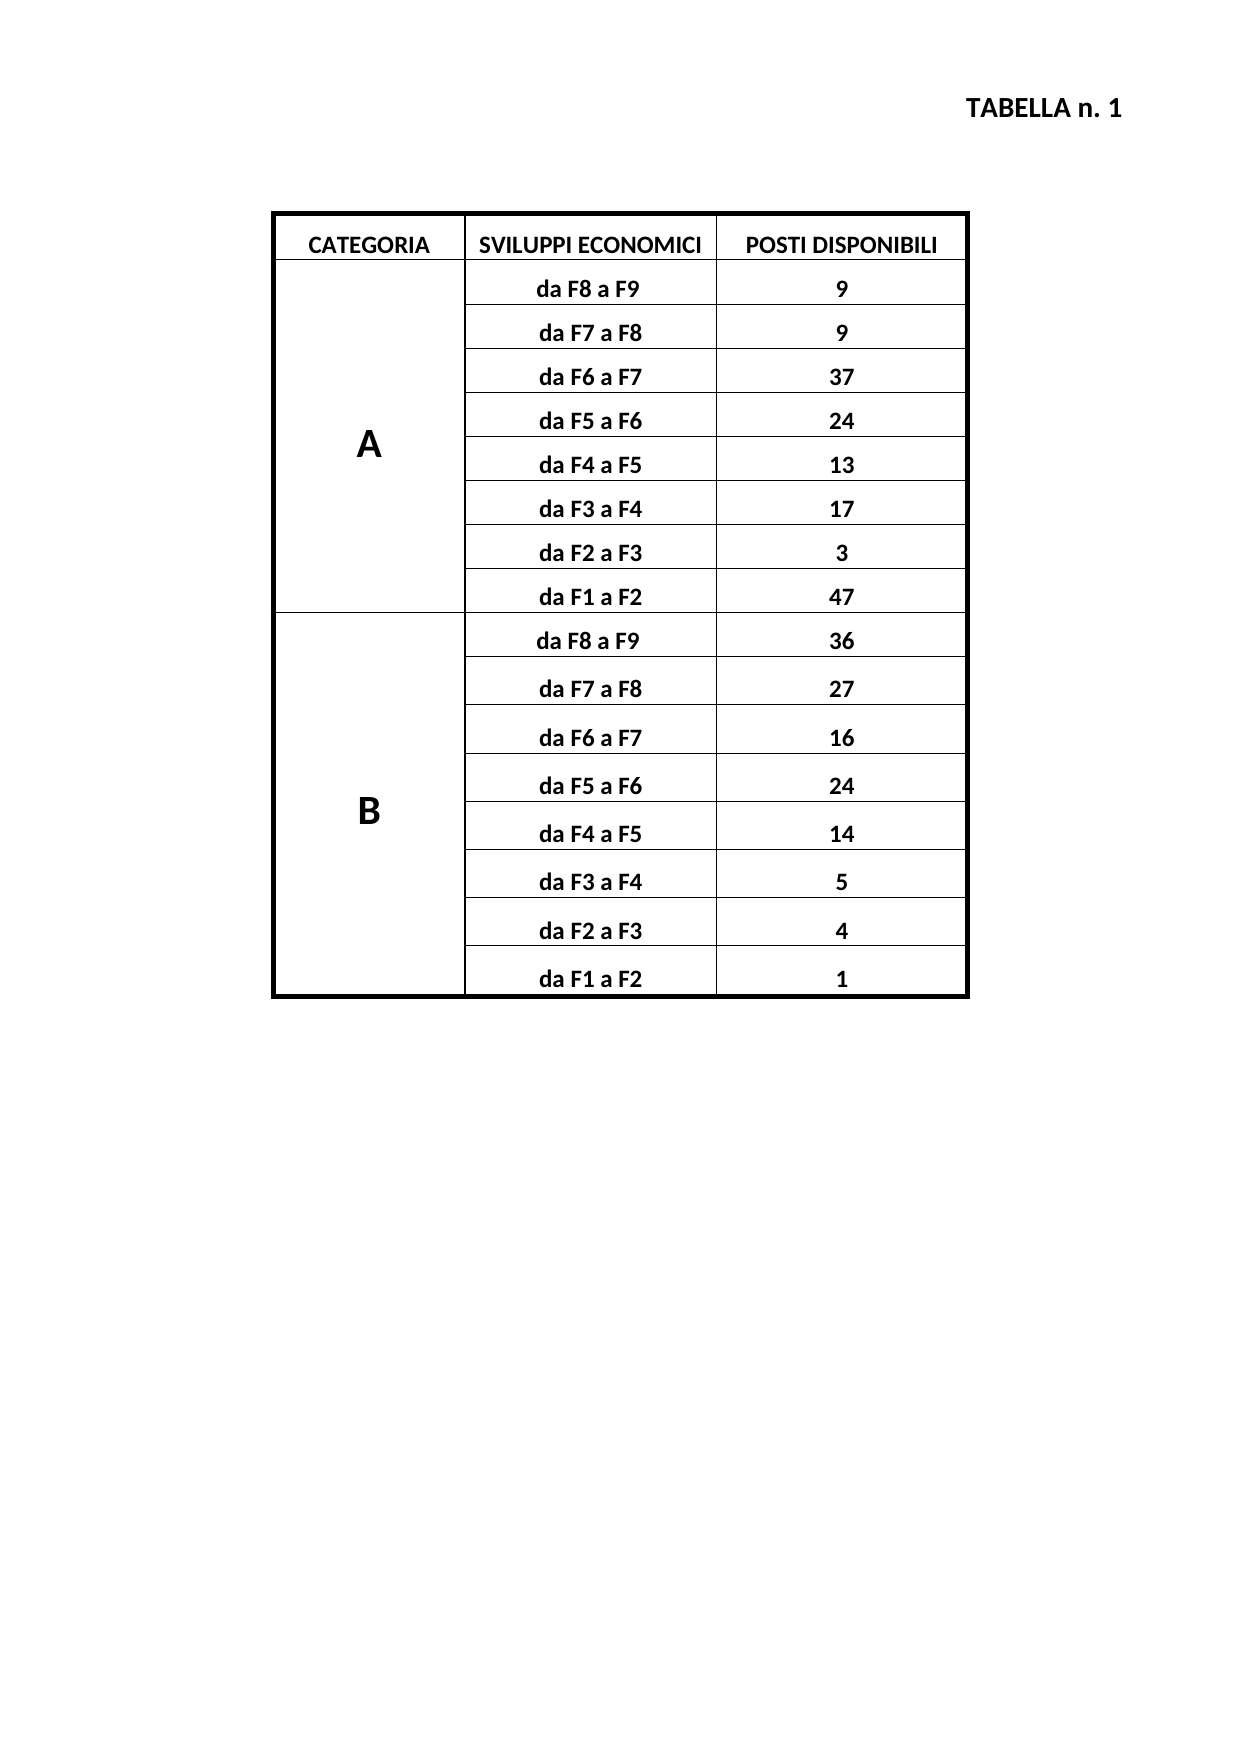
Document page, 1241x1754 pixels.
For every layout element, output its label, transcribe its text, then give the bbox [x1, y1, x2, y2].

table_header SVILUPPI ECONOMICI [466, 216, 716, 259]
table_cell da F4 a F5 [466, 437, 716, 480]
table_cell da F7 a F8 [466, 657, 716, 704]
table_cell 24 [717, 754, 965, 801]
table_cell da F1 a F2 [466, 946, 716, 993]
table_cell da F8 a F9 [466, 260, 716, 303]
table_cell da F2 a F3 [466, 525, 716, 568]
table_cell da F1 a F2 [466, 569, 716, 612]
table_cell 37 [717, 349, 965, 392]
table_cell 9 [717, 305, 965, 347]
table_header POSTI DISPONIBILI [717, 216, 965, 259]
table_cell da F2 a F3 [466, 898, 716, 945]
table_cell 24 [717, 393, 965, 436]
table_cell 14 [717, 802, 965, 849]
table_cell 47 [717, 569, 965, 612]
table_cell 36 [717, 613, 965, 656]
table_cell da F5 a F6 [466, 393, 716, 436]
table_header CATEGORIA [276, 216, 464, 259]
table_cell da F4 a F5 [466, 802, 716, 849]
table_cell 17 [717, 481, 965, 524]
table_cell 27 [717, 657, 965, 704]
table_cell da F6 a F7 [466, 349, 716, 392]
table_cell 9 [717, 260, 965, 303]
table_cell 3 [717, 525, 965, 568]
table_cell da F6 a F7 [466, 705, 716, 752]
table_cell da F3 a F4 [466, 481, 716, 524]
table_cell 5 [717, 850, 965, 897]
table_cell 16 [717, 705, 965, 752]
table_cell 13 [717, 437, 965, 480]
text TABELLA n. 1 [118, 89, 1122, 125]
table_cell 1 [717, 946, 965, 993]
table_cell da F3 a F4 [466, 850, 716, 897]
table_cell da F8 a F9 [466, 613, 716, 656]
table_cell B [276, 613, 464, 993]
table_cell da F7 a F8 [466, 305, 716, 347]
table_cell da F5 a F6 [466, 754, 716, 801]
table_cell A [276, 260, 464, 612]
table_cell 4 [717, 898, 965, 945]
